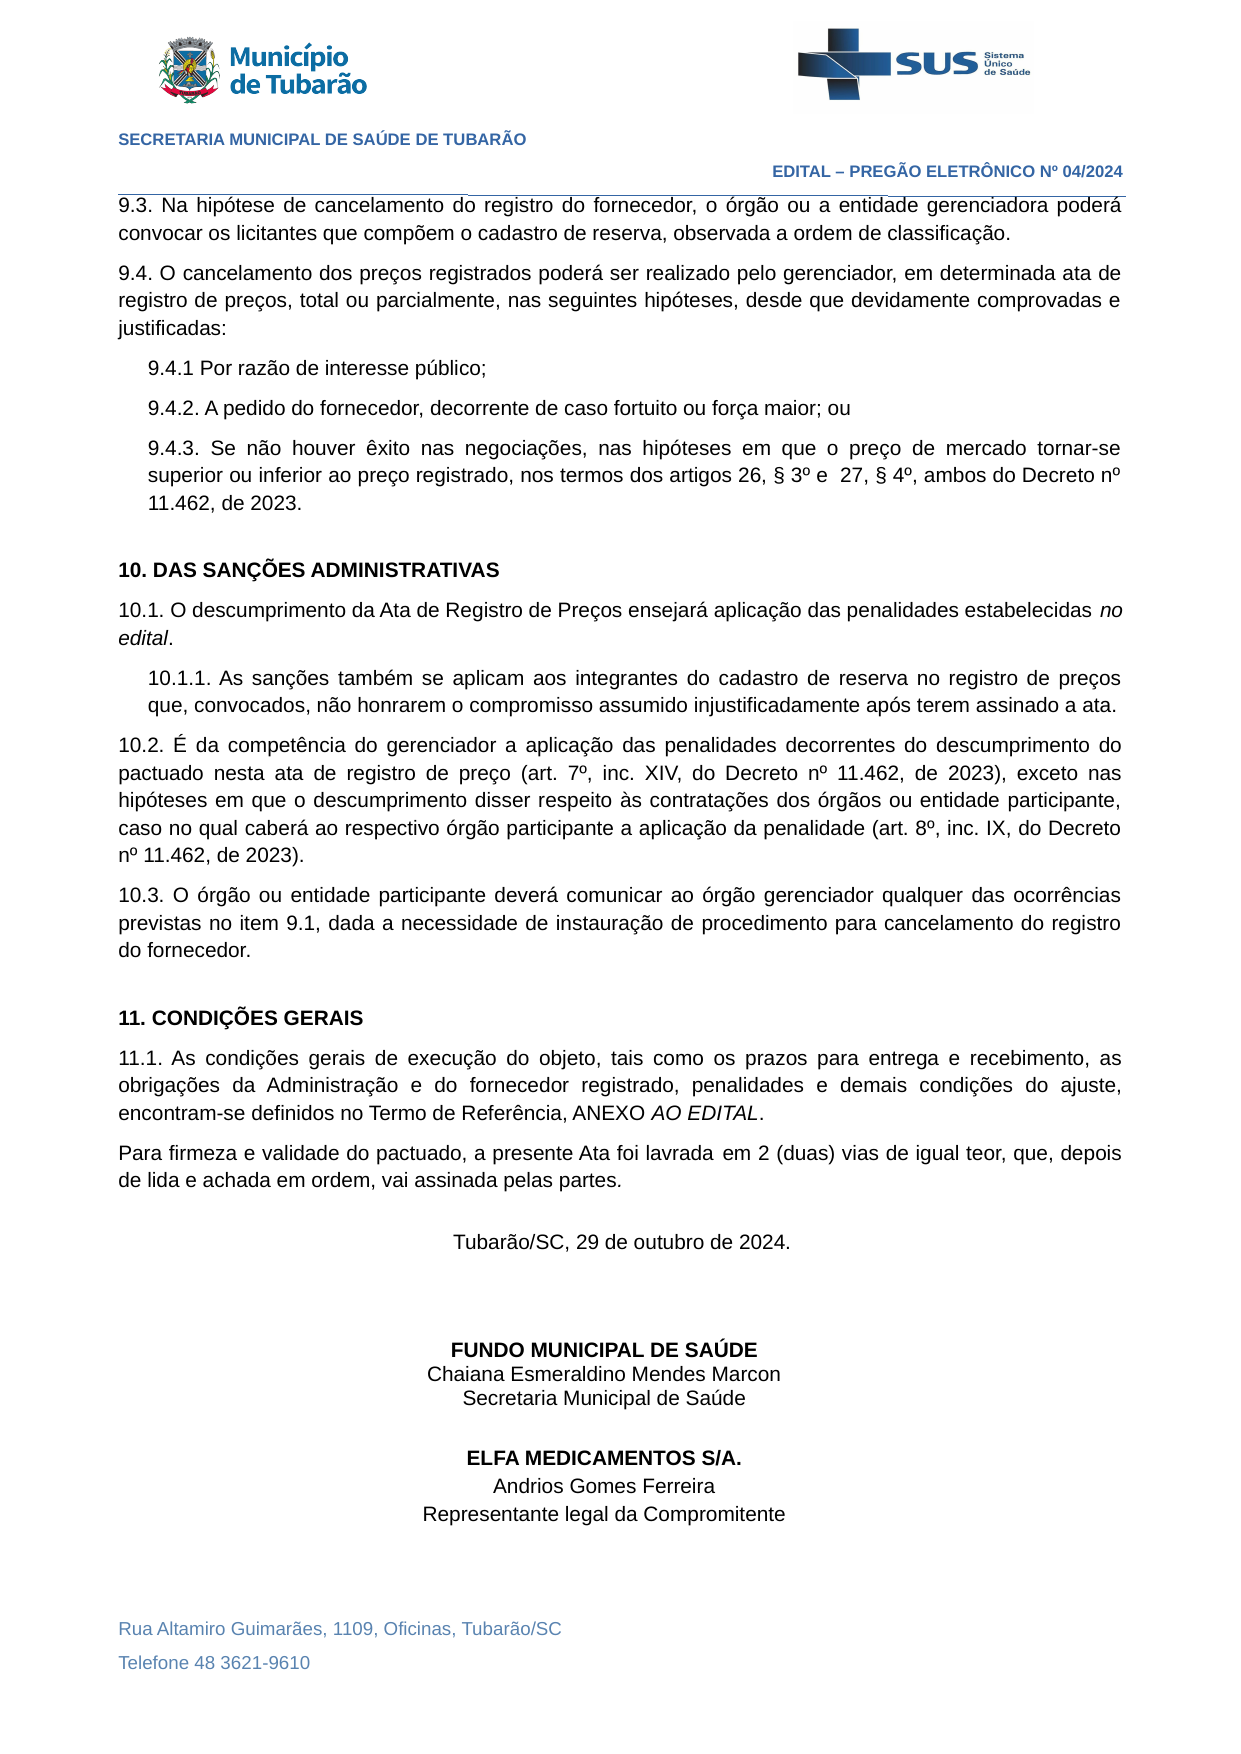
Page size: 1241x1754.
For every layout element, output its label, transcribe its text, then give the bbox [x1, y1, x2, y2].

table_cell [108, 1502, 362, 1526]
table_cell [846, 1446, 1109, 1502]
table_cell [362, 1422, 846, 1446]
table_header [108, 1338, 362, 1422]
table_cell [362, 1526, 846, 1550]
table_cell [846, 1526, 1109, 1550]
picture [794, 21, 1034, 114]
list 11.1. As condições gerais de execução do objeto, tais como os prazos para entrega e recebimento, as obrigações da Administração e do fornecedor registrado, penalidades e demais condições do ajuste, encontram-se definidos no Termo de Referência, ANEXO AO EDITAL. [118, 1046, 1123, 1124]
list 10.1. O descumprimento da Ata de Registro de Preços ensejará aplicação das penalidades estabelecidas no edital. [118, 598, 1123, 649]
list 9.4.2. A pedido do fornecedor, decorrente de caso fortuito ou força maior; ou [148, 396, 1123, 419]
table_cell [108, 1526, 362, 1550]
picture [135, 21, 386, 119]
table_cell Representante legal da Compromitente [362, 1502, 846, 1526]
list 11. CONDIÇÕES GERAIS [118, 1006, 1123, 1029]
table_cell [108, 1422, 362, 1446]
list 9.3. Na hipótese de cancelamento do registro do fornecedor, o órgão ou a entidade gerenciadora poderá convocar os licitantes que compõem o cadastro de reserva, observada a ordem de classificação. [118, 193, 1123, 244]
list 10. DAS SANÇÕES ADMINISTRATIVAS [118, 558, 1123, 582]
list 9.4.3. Se não houver êxito nas negociações, nas hipóteses em que o preço de mercado tornar-se superior ou inferior ao preço registrado, nos termos dos artigos 26, § 3º e 27, § 4º, ambos do Decreto nº 11.462, de 2023. [148, 436, 1123, 514]
list 9.4.1 Por razão de interesse público; [148, 356, 1123, 379]
text Tubarão/SC, 29 de outubro de 2024. [118, 1229, 1126, 1253]
text Para firmeza e validade do pactuado, a presente Ata foi lavrada em 2 (duas) vias de igual teor, que, depois de lida e achada em ordem, vai assinada pelas partes. [118, 1141, 1123, 1192]
table_cell [108, 1446, 362, 1502]
list 10.1.1. As sanções também se aplicam aos integrantes do cadastro de reserva no registro de preços que, convocados, não honrarem o compromisso assumido injustificadamente após terem assinado a ata. [148, 666, 1123, 717]
table_cell ELFA MEDICAMENTOS S/A. Andrios Gomes Ferreira [362, 1446, 846, 1502]
list 10.3. O órgão ou entidade participante deverá comunicar ao órgão gerenciador qualquer das ocorrências previstas no item 9.1, dada a necessidade de instauração de procedimento para cancelamento do registro do fornecedor. [118, 883, 1123, 962]
table_cell [846, 1502, 1109, 1526]
list 10.2. É da competência do gerenciador a aplicação das penalidades decorrentes do descumprimento do pactuado nesta ata de registro de preço (art. 7º, inc. XIV, do Decreto nº 11.462, de 2023), exceto nas hipóteses em que o descumprimento disser respeito às contratações dos órgãos ou entidade participante, caso no qual caberá ao respectivo órgão participante a aplicação da penalidade (art. 8º, inc. IX, do Decreto nº 11.462, de 2023). [118, 733, 1123, 867]
list 9.4. O cancelamento dos preços registrados poderá ser realizado pelo gerenciador, em determinada ata de registro de preços, total ou parcialmente, nas seguintes hipóteses, desde que devidamente comprovadas e justificadas: [118, 261, 1123, 339]
table_cell [846, 1422, 1109, 1446]
table_header [846, 1338, 1109, 1422]
table_header FUNDO MUNICIPAL DE SAÚDE Chaiana Esmeraldino Mendes Marcon Secretaria Municipal de Saúde [362, 1338, 846, 1422]
